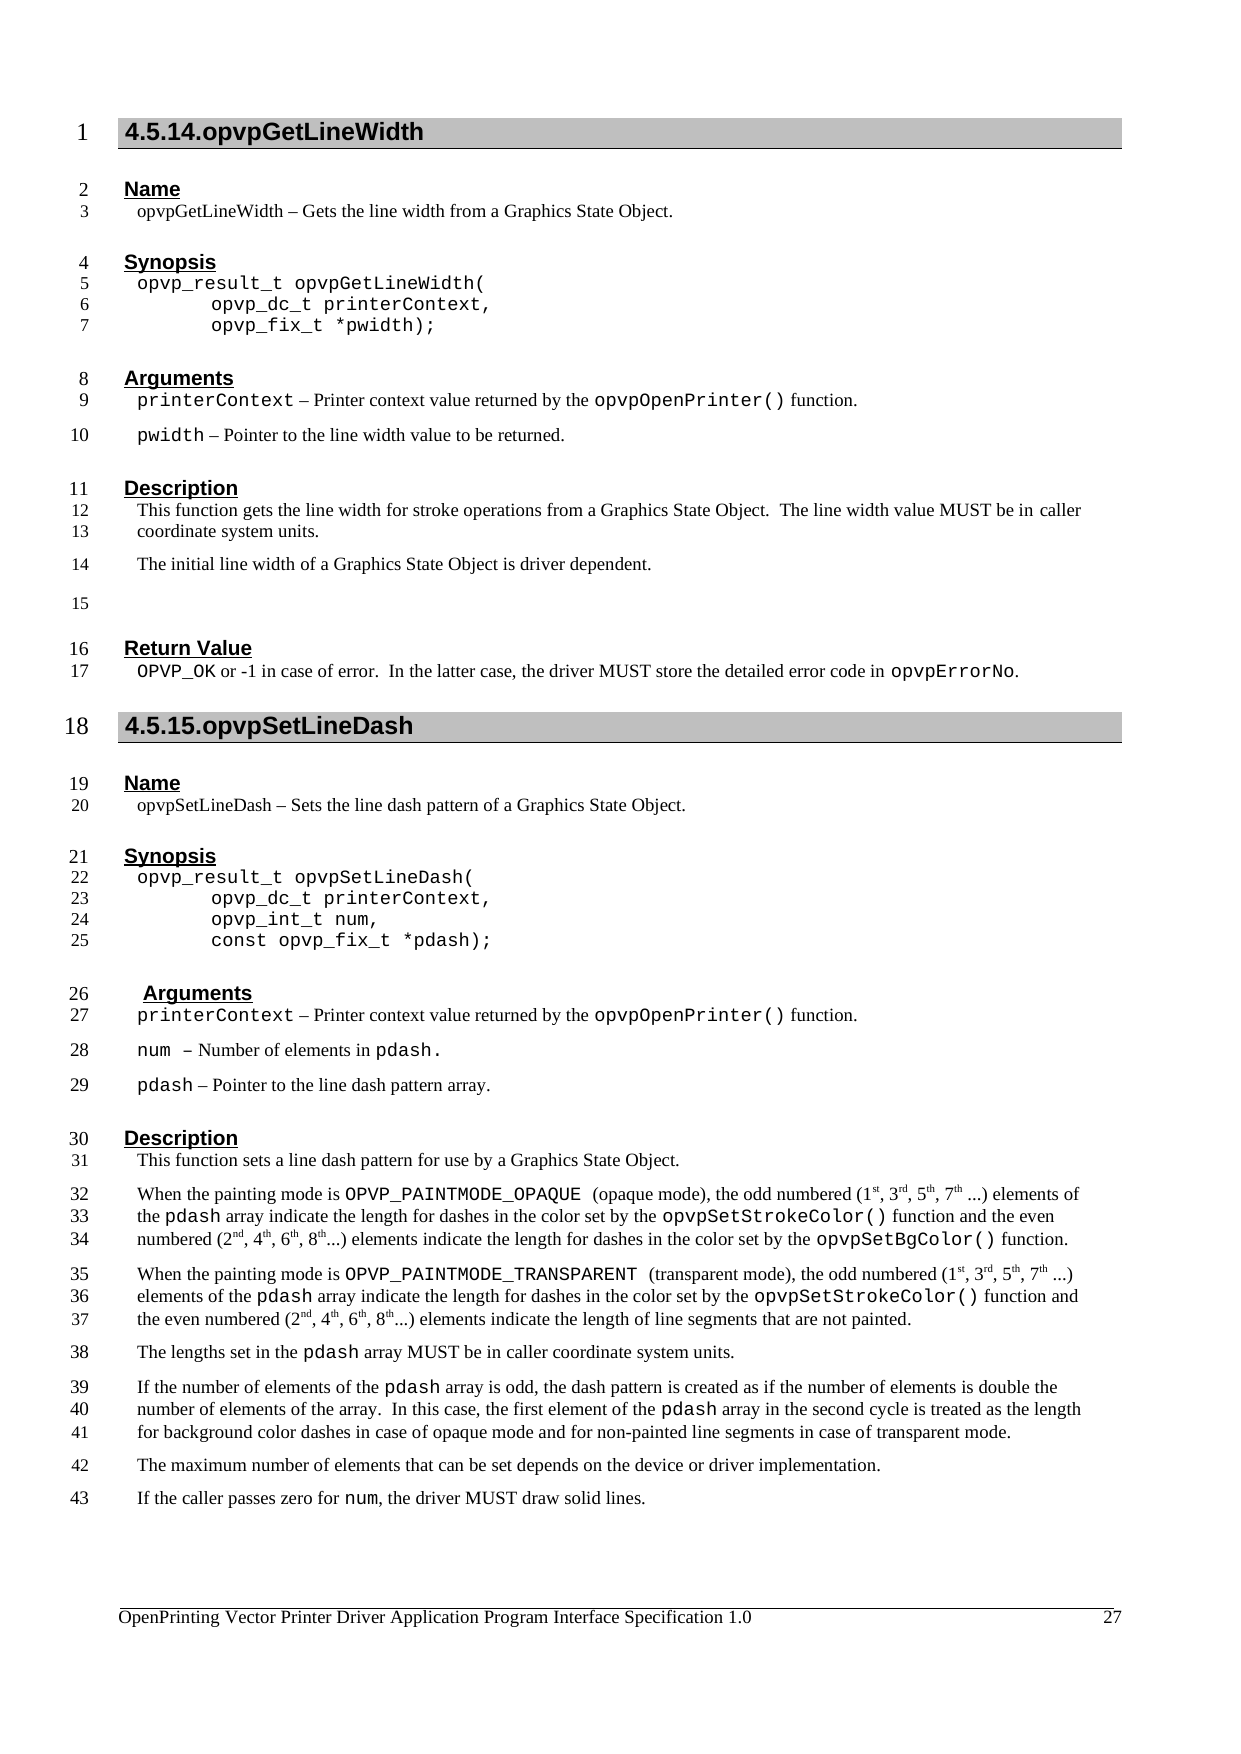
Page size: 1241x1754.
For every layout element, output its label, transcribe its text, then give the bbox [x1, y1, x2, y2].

text opvp_result_t opvpSetLineDash( opvp_dc_t printerContext, opvp_int_t num, [137, 868, 1103, 931]
text num – Number of elements in pdash. [137, 1040, 1103, 1062]
text This function gets the line width for stroke operations from a Graphics State Object. The line width value MUST be in caller coordinate system units. [137, 500, 1103, 541]
subtitle Name [118, 177, 1122, 201]
subtitle Description [118, 1127, 1122, 1150]
text The initial line width of a Graphics State Object is driver dependent. [137, 554, 1103, 574]
text If the number of elements of the pdash array is odd, the dash pattern is created as if the number of elements is double the number of elements of the array. In this case, the first element of the pdash array in the second cycle is treated as the length for background color dashes in case of opaque mode and for non-painted line segments in case of transparent mode. [137, 1376, 1103, 1442]
text const opvp_fix_t *pdash); [137, 931, 1103, 953]
text This function sets a line dash pattern for use by a Graphics State Object. [137, 1150, 1103, 1171]
text The lengths set in the pdash array MUST be in caller coordinate system units. [137, 1341, 1103, 1364]
subtitle opvpSetLineDash [118, 712, 1122, 742]
text pdash – Pointer to the line dash pattern array. [137, 1075, 1103, 1097]
subtitle Arguments [137, 982, 1103, 1005]
subtitle Description [118, 477, 1122, 500]
text pwidth – Pointer to the line width value to be returned. [137, 425, 1103, 447]
text When the painting mode is OPVP_PAINTMODE_TRANSPARENT (transparent mode), the odd numbered (1st, 3rd, 5th, 7th ...) elements of the pdash array indicate the length for dashes in the color set by the opvpSetStrokeColor() function and the even numbered (2nd, 4th, 6th, 8th...) elements indicate the length of line segments that are not painted. [137, 1263, 1103, 1329]
subtitle Synopsis [118, 844, 1122, 868]
text printerContext – Printer context value returned by the opvpOpenPrinter() function. [137, 390, 1103, 412]
subtitle Synopsis [118, 251, 1122, 274]
text printerContext – Printer context value returned by the opvpOpenPrinter() function. [137, 1005, 1103, 1027]
subtitle Return Value [118, 637, 1122, 660]
subtitle opvpGetLineWidth [118, 118, 1122, 148]
text The maximum number of elements that can be set depends on the device or driver implementation. [137, 1454, 1103, 1475]
text opvp_result_t opvpGetLineWidth( opvp_dc_t printerContext, opvp_fix_t *pwidth); [137, 274, 1103, 338]
subtitle Name [118, 771, 1122, 794]
text OPVP_OK or -1 in case of error. In the latter case, the driver MUST store the detailed error code in opvpErrorNo. [137, 660, 1103, 683]
subtitle Arguments [118, 367, 1122, 390]
text opvpGetLineWidth – Gets the line width from a Graphics State Object. [137, 201, 1103, 221]
text If the caller passes zero for num, the driver MUST draw solid lines. [137, 1488, 1103, 1510]
text When the painting mode is OPVP_PAINTMODE_OPAQUE (opaque mode), the odd numbered (1st, 3rd, 5th, 7th ...) elements of the pdash array indicate the length for dashes in the color set by the opvpSetStrokeColor() function and the even numbered (2nd, 4th, 6th, 8th...) elements indicate the length for dashes in the color set by the opvpSetBgColor() function. [137, 1183, 1103, 1251]
text opvpSetLineDash – Sets the line dash pattern of a Graphics State Object. [137, 794, 1103, 815]
